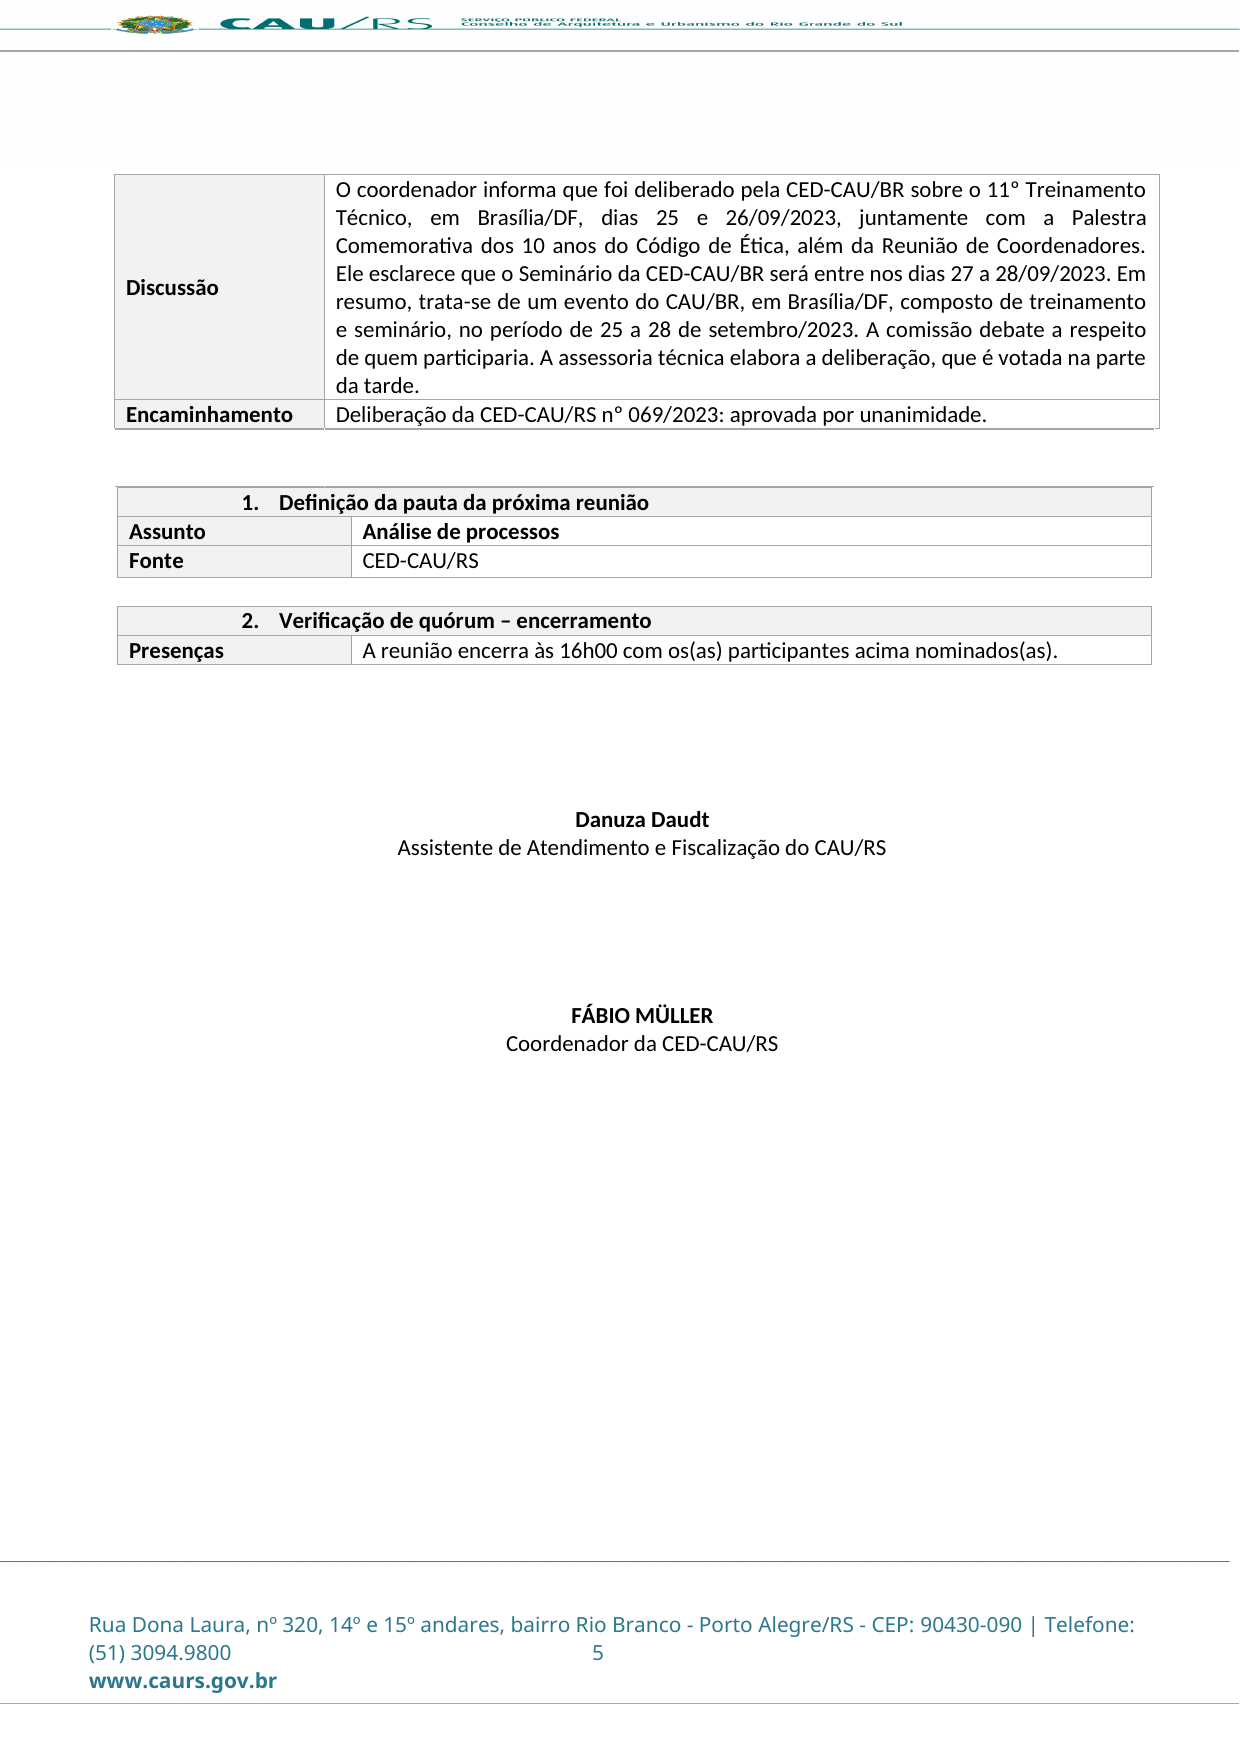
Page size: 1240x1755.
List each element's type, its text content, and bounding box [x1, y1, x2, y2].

table_cell [115, 430, 324, 486]
text Coordenador da CED-CAU/RS [148, 1029, 1137, 1057]
text Danuza Daudt [148, 805, 1137, 833]
text Assistente de Atendimento e Fiscalização do CAU/RS [148, 833, 1137, 861]
table_cell Deliberação da CED-CAU/RS nº 069/2023: aprovada por unanimidade. [325, 400, 1159, 428]
table_cell Verificação de quórum – encerramento [118, 607, 1151, 635]
table_header Definição da pauta da próxima reunião [118, 488, 1151, 516]
table_cell Discussão [115, 175, 324, 399]
table_cell Encaminhamento [115, 400, 324, 428]
table_cell A reunião encerra às 16h00 com os(as) participantes acima nominados(as). [352, 636, 1151, 664]
table_cell Assunto [118, 517, 351, 545]
table_cell Análise de processos [352, 517, 1151, 545]
table_cell [1155, 429, 1159, 486]
text FÁBIO MÜLLER [148, 1001, 1137, 1029]
table_cell [325, 430, 1154, 486]
table_cell Fonte [118, 546, 351, 577]
table_cell [118, 578, 1151, 606]
table_cell Presenças [118, 636, 351, 664]
table_cell O coordenador informa que foi deliberado pela CED-CAU/BR sobre o 11º Treinamento Técnico, em Brasília/DF, dias 25 e 26/09/2023, juntamente com a Palestra Comemorativa dos 10 anos do Código de Ética, além da Reunião de Coordenadores. Ele esclarece que o Seminário da CED-CAU/BR será entre nos dias 27 a 28/09/2023. Em resumo, trata-se de um evento do CAU/BR, em Brasília/DF, composto de treinamento e seminário, no período de 25 a 28 de setembro/2023. A comissão debate a respeito de quem participaria. A assessoria técnica elabora a deliberação, que é votada na parte da tarde. [325, 175, 1159, 399]
table_cell CED-CAU/RS [352, 546, 1151, 577]
